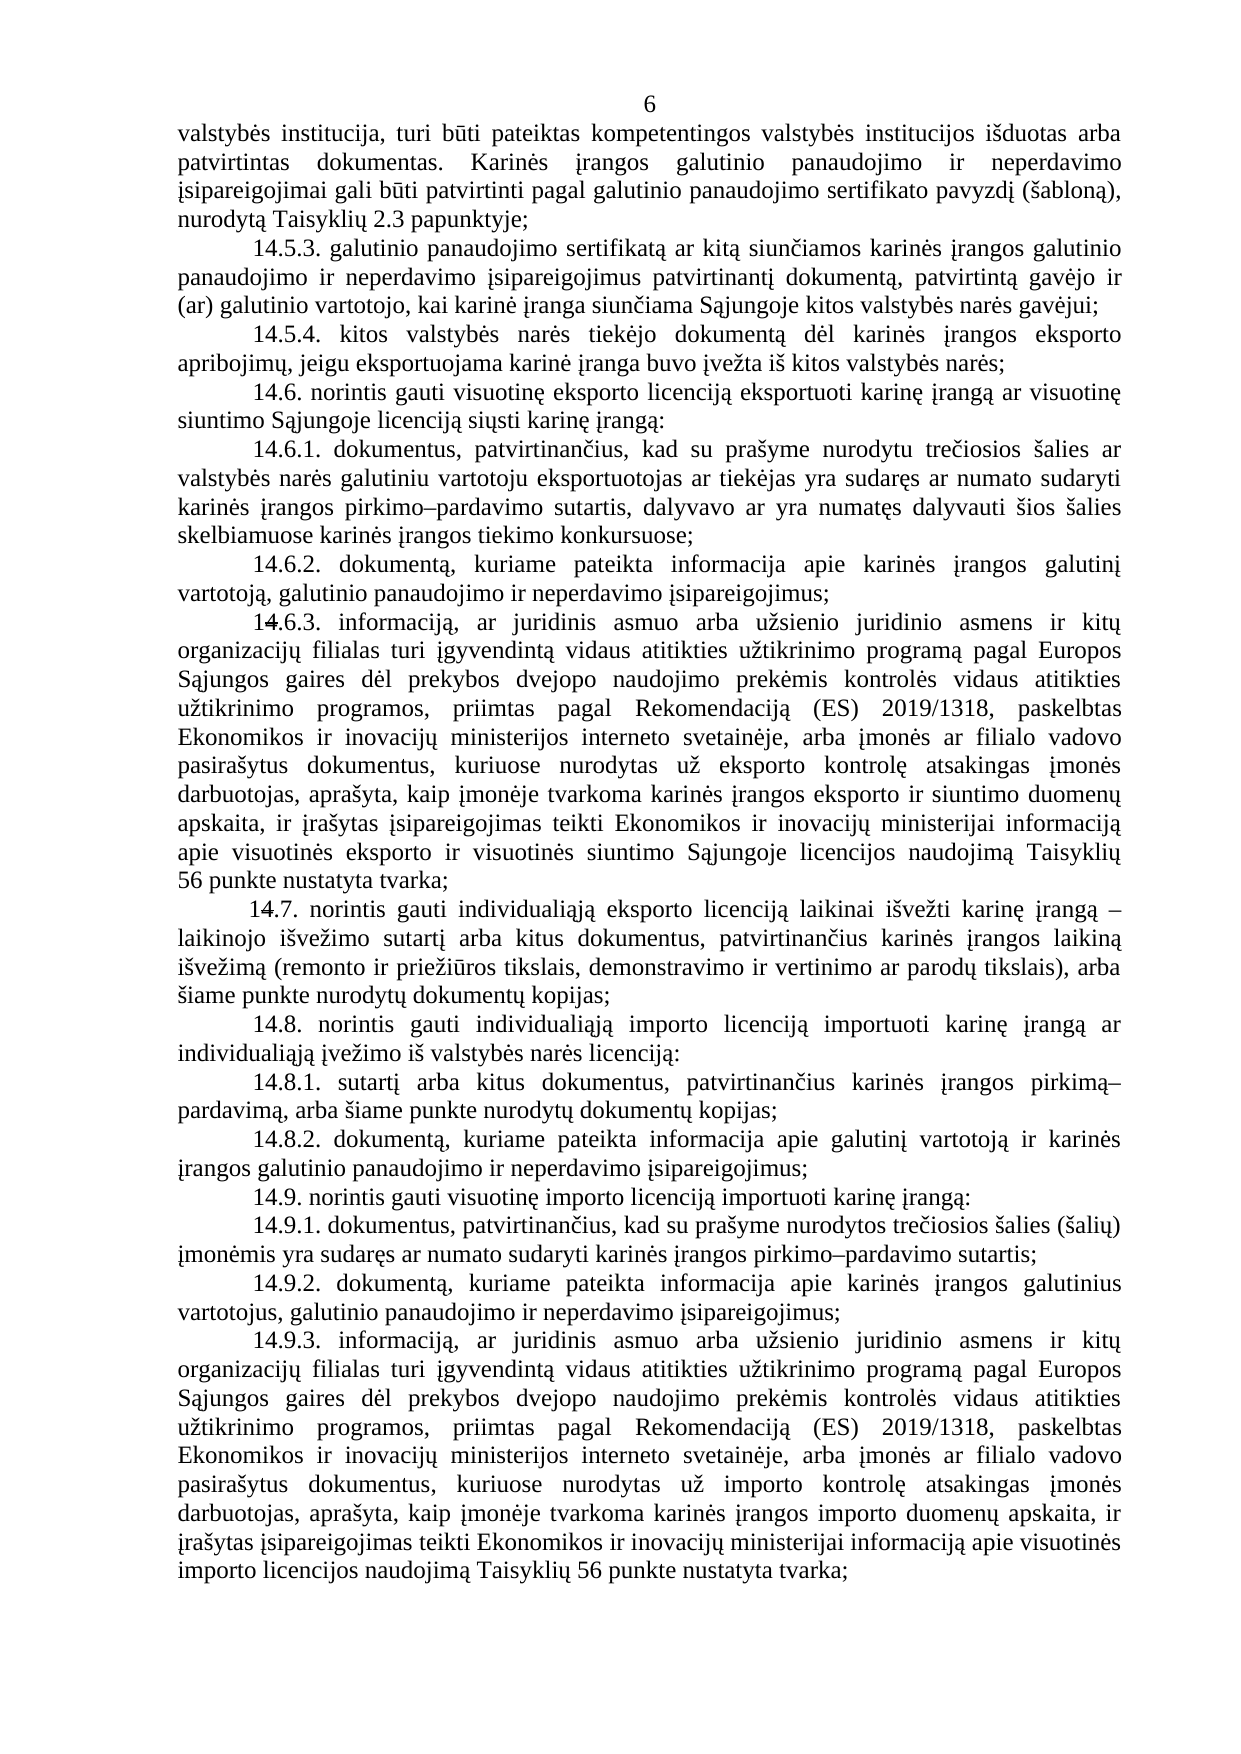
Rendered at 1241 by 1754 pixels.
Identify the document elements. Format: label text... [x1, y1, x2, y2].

text 14.9.2. dokumentą, kuriame pateikta informacija apie karinės įrangos galutinius vartotojus, galutinio panaudojimo ir neperdavimo įsipareigojimus; [177, 1268, 1122, 1326]
text 14.9.3. informaciją, ar juridinis asmuo arba užsienio juridinio asmens ir kitų organizacijų filialas turi įgyvendintą vidaus atitikties užtikrinimo programą pagal Europos Sąjungos gaires dėl prekybos dvejopo naudojimo prekėmis kontrolės vidaus atitikties užtikrinimo programos, priimtas pagal Rekomendaciją (ES) 2019/1318, paskelbtas Ekonomikos ir inovacijų ministerijos interneto svetainėje, arba įmonės ar filialo vadovo pasirašytus dokumentus, kuriuose nurodytas už importo kontrolę atsakingas įmonės darbuotojas, aprašyta, kaip įmonėje tvarkoma karinės įrangos importo duomenų apskaita, ir įrašytas įsipareigojimas teikti Ekonomikos ir inovacijų ministerijai informaciją apie visuotinės importo licencijos naudojimą Taisyklių 56 punkte nustatyta tvarka; [177, 1326, 1122, 1584]
text valstybės institucija, turi būti pateiktas kompetentingos valstybės institucijos išduotas arba patvirtintas dokumentas. Karinės įrangos galutinio panaudojimo ir neperdavimo įsipareigojimai gali būti patvirtinti pagal galutinio panaudojimo sertifikato pavyzdį (šabloną), nurodytą Taisyklių 2.3 papunktyje; [177, 118, 1122, 233]
text 14.8. norintis gauti individualiąją importo licenciją importuoti karinę įrangą ar individualiąją įvežimo iš valstybės narės licenciją: [177, 1009, 1122, 1067]
text 14.5.4. kitos valstybės narės tiekėjo dokumentą dėl karinės įrangos eksporto apribojimų, jeigu eksportuojama karinė įranga buvo įvežta iš kitos valstybės narės; [177, 319, 1122, 377]
text 14.6.1. dokumentus, patvirtinančius, kad su prašyme nurodytu trečiosios šalies ar valstybės narės galutiniu vartotoju eksportuotojas ar tiekėjas yra sudaręs ar numato sudaryti karinės įrangos pirkimo–pardavimo sutartis, dalyvavo ar yra numatęs dalyvauti šios šalies skelbiamuose karinės įrangos tiekimo konkursuose; [177, 434, 1122, 549]
text 14.8.2. dokumentą, kuriame pateikta informacija apie galutinį vartotoją ir karinės įrangos galutinio panaudojimo ir neperdavimo įsipareigojimus; [177, 1124, 1122, 1182]
text 14.8.1. sutartį arba kitus dokumentus, patvirtinančius karinės įrangos pirkimą–pardavimą, arba šiame punkte nurodytų dokumentų kopijas; [177, 1067, 1122, 1124]
text 14.9. norintis gauti visuotinę importo licenciją importuoti karinę įrangą: [177, 1182, 1122, 1211]
text 14.6.3. informaciją, ar juridinis asmuo arba užsienio juridinio asmens ir kitų organizacijų filialas turi įgyvendintą vidaus atitikties užtikrinimo programą pagal Europos Sąjungos gaires dėl prekybos dvejopo naudojimo prekėmis kontrolės vidaus atitikties užtikrinimo programos, priimtas pagal Rekomendaciją (ES) 2019/1318, paskelbtas Ekonomikos ir inovacijų ministerijos interneto svetainėje, arba įmonės ar filialo vadovo pasirašytus dokumentus, kuriuose nurodytas už eksporto kontrolę atsakingas įmonės darbuotojas, aprašyta, kaip įmonėje tvarkoma karinės įrangos eksporto ir siuntimo duomenų apskaita, ir įrašytas įsipareigojimas teikti Ekonomikos ir inovacijų ministerijai informaciją apie visuotinės eksporto ir visuotinės siuntimo Sąjungoje licencijos naudojimą Taisyklių 56 punkte nustatyta tvarka; [177, 607, 1122, 894]
text 14.5.3. galutinio panaudojimo sertifikatą ar kitą siunčiamos karinės įrangos galutinio panaudojimo ir neperdavimo įsipareigojimus patvirtinantį dokumentą, patvirtintą gavėjo ir (ar) galutinio vartotojo, kai karinė įranga siunčiama Sąjungoje kitos valstybės narės gavėjui; [177, 233, 1122, 319]
text 14.9.1. dokumentus, patvirtinančius, kad su prašyme nurodytos trečiosios šalies (šalių) įmonėmis yra sudaręs ar numato sudaryti karinės įrangos pirkimo–pardavimo sutartis; [177, 1211, 1122, 1268]
text 14.6. norintis gauti visuotinę eksporto licenciją eksportuoti karinę įrangą ar visuotinę siuntimo Sąjungoje licenciją siųsti karinę įrangą: [177, 377, 1122, 434]
text 14.6.2. dokumentą, kuriame pateikta informacija apie karinės įrangos galutinį vartotoją, galutinio panaudojimo ir neperdavimo įsipareigojimus; [177, 549, 1122, 607]
text 14.7. norintis gauti individualiąją eksporto licenciją laikinai išvežti karinę įrangą – laikinojo išvežimo sutartį arba kitus dokumentus, patvirtinančius karinės įrangos laikiną išvežimą (remonto ir priežiūros tikslais, demonstravimo ir vertinimo ar parodų tikslais), arba šiame punkte nurodytų dokumentų kopijas; [177, 894, 1122, 1009]
